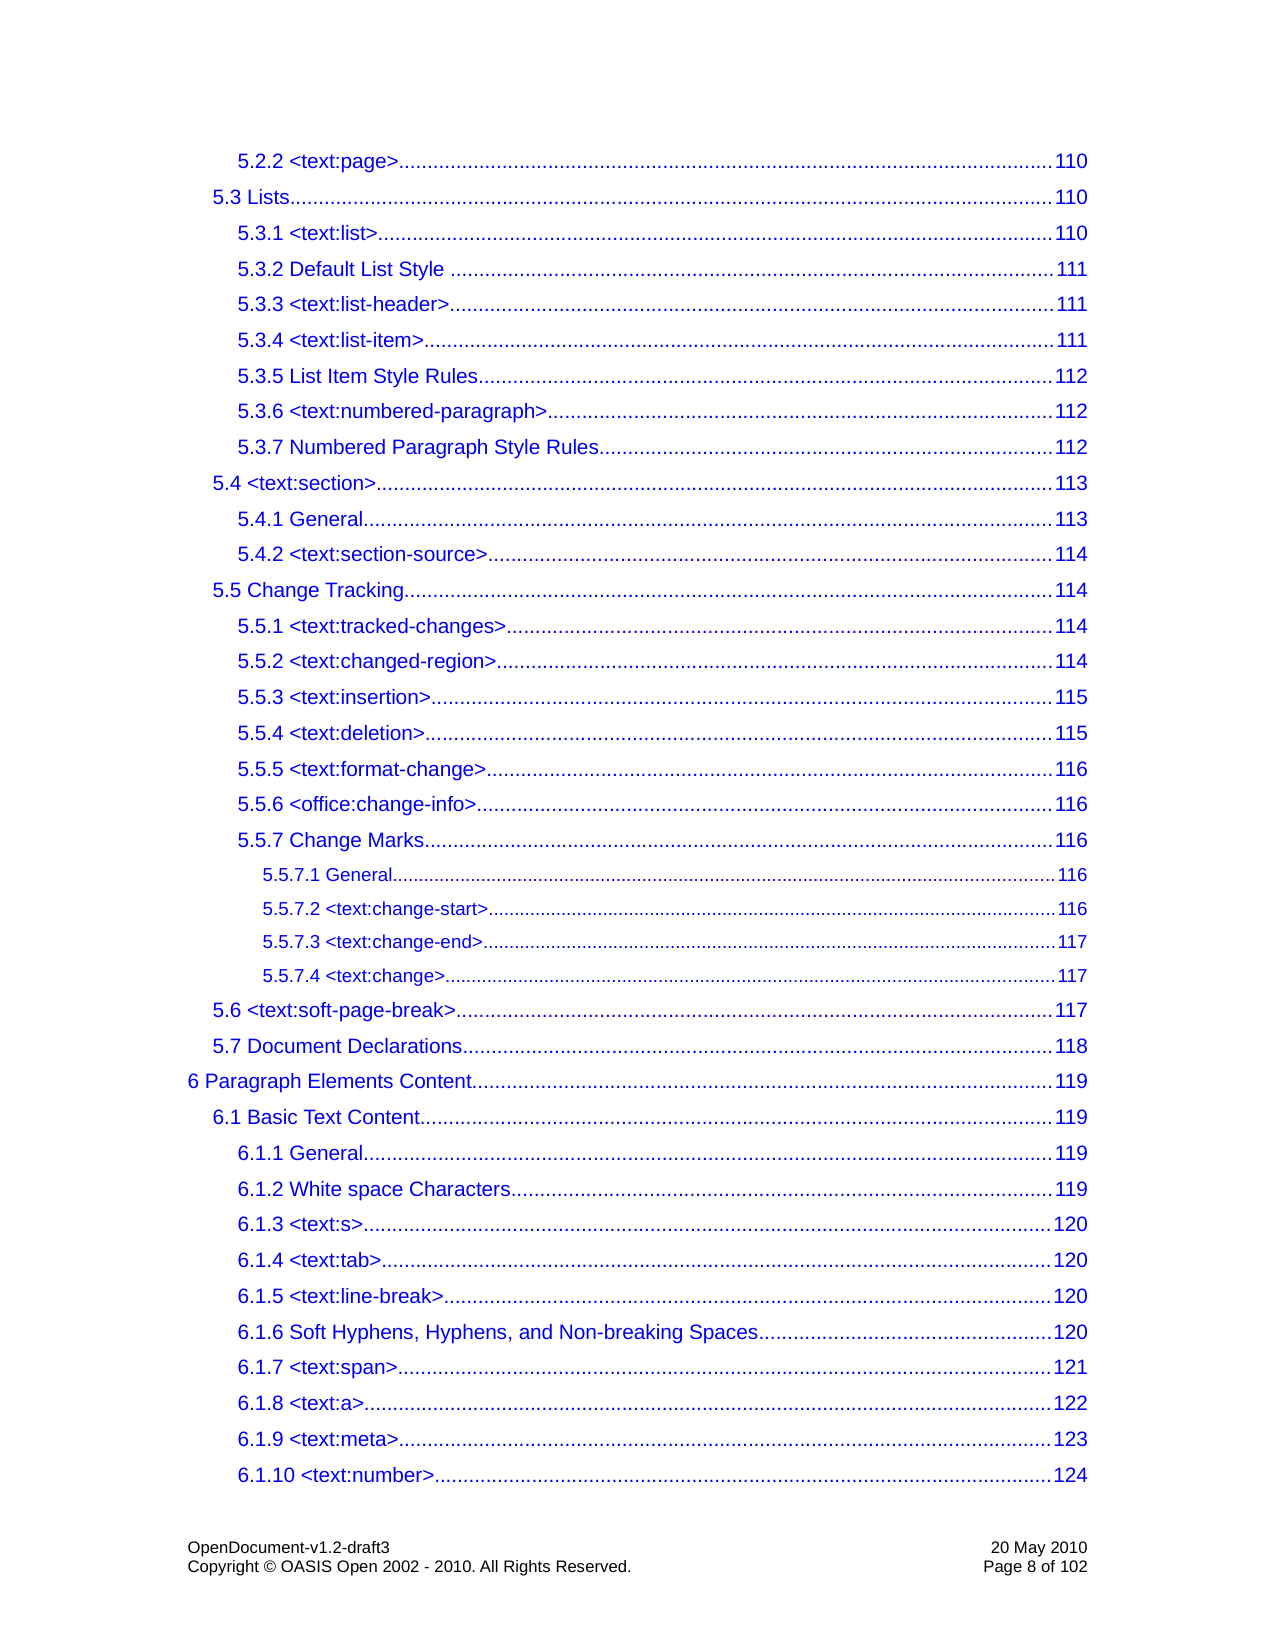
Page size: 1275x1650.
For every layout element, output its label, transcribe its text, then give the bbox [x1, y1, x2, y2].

text 5.2.2 <text:page> 110 [237, 150, 1088, 173]
text 6.1 Basic Text Content 119 [212, 1106, 1088, 1129]
text 5.5.7.4 <text:change> 117 [262, 965, 1088, 986]
text 6.1.9 <text:meta> 123 [237, 1427, 1088, 1451]
text 5.3.7 Numbered Paragraph Style Rules 112 [237, 436, 1088, 459]
text 6.1.7 <text:span> 121 [237, 1356, 1088, 1379]
text 5.3.3 <text:list-header> 111 [237, 293, 1088, 316]
text 5.5.7.3 <text:change-end> 117 [262, 932, 1088, 953]
text 5.3.1 <text:list> 110 [237, 221, 1088, 245]
text 5.5 Change Tracking 114 [212, 579, 1088, 602]
text 6 Paragraph Elements Content 119 [187, 1070, 1088, 1093]
text 6.1.2 White space Characters 119 [237, 1177, 1088, 1201]
text 5.3 Lists 110 [212, 186, 1088, 209]
text 5.3.4 <text:list-item> 111 [237, 329, 1088, 352]
text 5.5.4 <text:deletion> 115 [237, 722, 1088, 745]
text 5.5.7.2 <text:change-start> 116 [262, 898, 1088, 919]
text 5.7 Document Declarations 118 [212, 1034, 1088, 1058]
text 6.1.6 Soft Hyphens, Hyphens, and Non-breaking Spaces 120 [237, 1320, 1088, 1343]
text 5.4.2 <text:section-source> 114 [237, 543, 1088, 566]
text 5.5.7.1 General 116 [262, 864, 1088, 886]
text 5.4 <text:section> 113 [212, 472, 1088, 495]
text 5.5.2 <text:changed-region> 114 [237, 650, 1088, 673]
text 5.3.5 List Item Style Rules 112 [237, 364, 1088, 388]
text 5.5.7 Change Marks 116 [237, 829, 1088, 852]
text 5.4.1 General 113 [237, 507, 1088, 531]
text 5.5.6 <office:change-info> 116 [237, 793, 1088, 816]
text 5.3.2 Default List Style 111 [237, 257, 1088, 280]
text 6.1.8 <text:a> 122 [237, 1392, 1088, 1415]
text 6.1.5 <text:line-break> 120 [237, 1284, 1088, 1308]
text 5.5.3 <text:insertion> 115 [237, 686, 1088, 709]
text 5.6 <text:soft-page-break> 117 [212, 999, 1088, 1022]
text 5.3.6 <text:numbered-paragraph> 112 [237, 400, 1088, 423]
text 6.1.3 <text:s> 120 [237, 1213, 1088, 1236]
text 5.5.1 <text:tracked-changes> 114 [237, 614, 1088, 638]
text 5.5.5 <text:format-change> 116 [237, 757, 1088, 781]
text 6.1.4 <text:tab> 120 [237, 1249, 1088, 1272]
text 6.1.1 General 119 [237, 1142, 1088, 1165]
text 6.1.10 <text:number> 124 [237, 1463, 1088, 1486]
